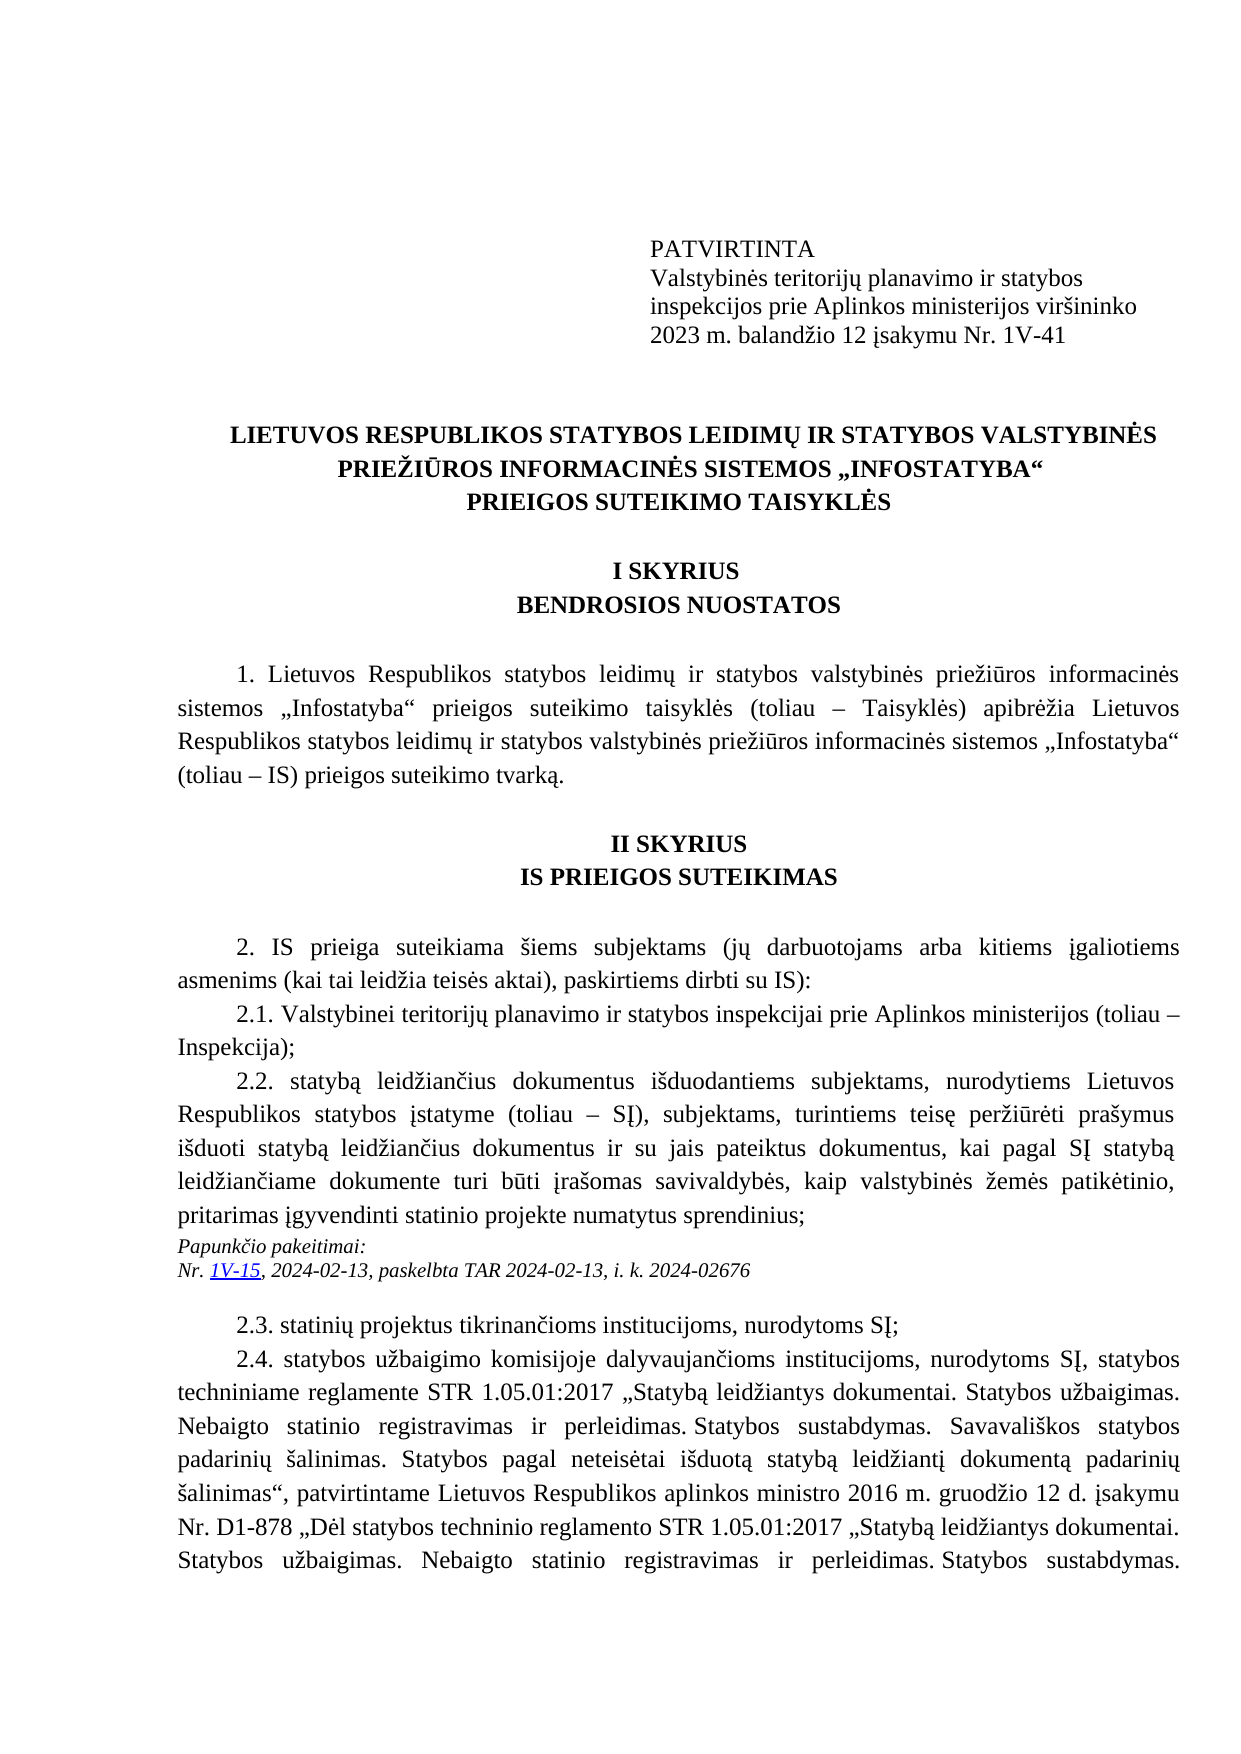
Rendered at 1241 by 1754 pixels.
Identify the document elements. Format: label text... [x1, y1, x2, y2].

text 2.4. statybos užbaigimo komisijoje dalyvaujančioms institucijoms, nurodytoms SĮ, statybos techniniame reglamente STR 1.05.01:2017 „Statybą leidžiantys dokumentai. Statybos užbaigimas. Nebaigto statinio registravimas ir perleidimas. Statybos sustabdymas. Savavališkos statybos padarinių šalinimas. Statybos pagal neteisėtai išduotą statybą leidžiantį dokumentą padarinių šalinimas“, patvirtintame Lietuvos Respublikos aplinkos ministro 2016 m. gruodžio 12 d. įsakymu Nr. D1-878 „Dėl statybos techninio reglamento STR 1.05.01:2017 „Statybą leidžiantys dokumentai. Statybos užbaigimas. Nebaigto statinio registravimas ir perleidimas. Statybos sustabdymas. [177, 1344, 1181, 1574]
text 2.1. Valstybinei teritorijų planavimo ir statybos inspekcijai prie Aplinkos ministerijos (toliau – Inspekcija); [177, 999, 1181, 1061]
text Patvirtinta [177, 234, 1181, 263]
text I SKYRIUS [177, 556, 1181, 585]
text Papunkčio pakeitimai: [177, 1233, 1181, 1258]
text inspekcijos prie Aplinkos ministerijos viršininko [177, 291, 1181, 320]
text IS PRIEIGOS suteikimas [177, 862, 1181, 891]
text 2.2. statybą leidžiančius dokumentus išduodantiems subjektams, nurodytiems Lietuvos Respublikos statybos įstatyme (toliau – SĮ), subjektams, turintiems teisę peržiūrėti prašymus išduoti statybą leidžiančius dokumentus ir su jais pateiktus dokumentus, kai pagal SĮ statybą leidžiančiame dokumente turi būti įrašomas savivaldybės, kaip valstybinės žemės patikėtinio, pritarimas įgyvendinti statinio projekte numatytus sprendinius; [177, 1066, 1175, 1229]
text Nr. 1V-15, 2024-02-13, paskelbta TAR 2024-02-13, i. k. 2024-02676 [177, 1258, 1181, 1282]
text BENDROSIOS NUOSTATOS [177, 590, 1181, 619]
text PRIEIGOS SUTEIKIMO TAISYKLĖS [177, 487, 1181, 516]
text 2. IS prieiga suteikiama šiems subjektams (jų darbuotojams arba kitiems įgaliotiems asmenims (kai tai leidžia teisės aktai), paskirtiems dirbti su IS): [177, 932, 1181, 994]
text Valstybinės teritorijų planavimo ir statybos [177, 263, 1181, 291]
text 1. Lietuvos Respublikos statybos leidimų ir statybos valstybinės priežiūros informacinės sistemos „Infostatyba“ prieigos suteikimo taisyklės (toliau – Taisyklės) apibrėžia Lietuvos Respublikos statybos leidimų ir statybos valstybinės priežiūros informacinės sistemos „Infostatyba“ (toliau – IS) prieigos suteikimo tvarką. [177, 659, 1181, 788]
text 2023 m. balandžio 12 įsakymu Nr. 1V-41 [177, 320, 1181, 349]
text II SKYRIUS [177, 829, 1181, 858]
text 2.3. statinių projektus tikrinančioms institucijoms, nurodytoms SĮ; [177, 1310, 1181, 1339]
text Lietuvos respublikos statybos leidimų ir statybos valstybinės priežiūros informacinės sistemos „infostatyba“ [207, 420, 1181, 482]
